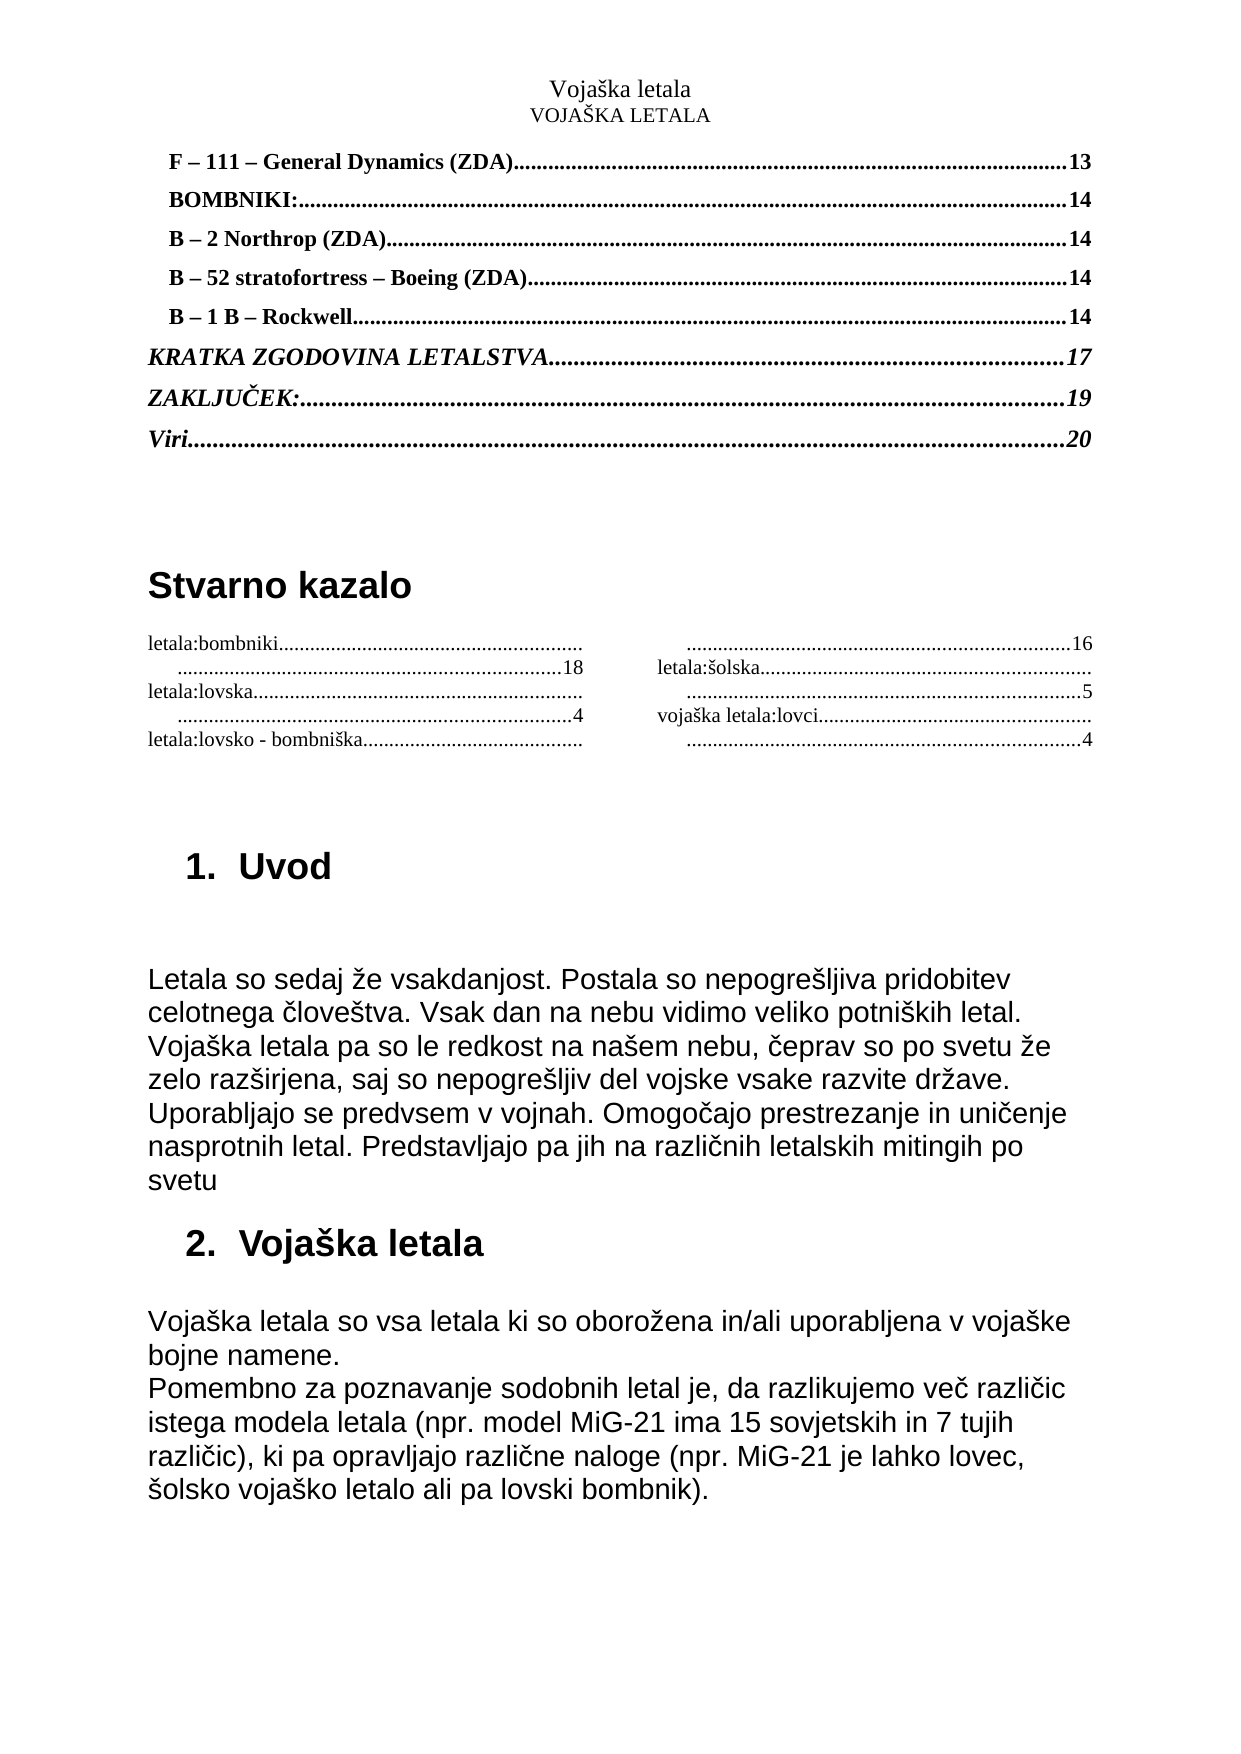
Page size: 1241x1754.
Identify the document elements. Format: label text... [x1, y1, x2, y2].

text letala:šolska [657, 655, 1092, 679]
text Viri 20 [148, 424, 1092, 453]
text KRATKA ZGODOVINA LETALSTVA 17 [148, 342, 1092, 371]
text vojaška letala:lovci [657, 703, 1092, 727]
text B – 1 B – Rockwell 14 [168, 303, 1092, 329]
text letala:lovska [148, 679, 583, 703]
text BOMBNIKI: 14 [168, 187, 1092, 213]
text Stvarno kazalo [148, 563, 1092, 607]
text Pomembno za poznavanje sodobnih letal je, da razlikujemo več različic istega modela letala (npr. model MiG-21 ima 15 sovjetskih in 7 tujih različic), ki pa opravljajo različne naloge (npr. MiG-21 je lahko lovec, šolsko vojaško letalo ali pa lovski bombnik). [148, 1371, 1092, 1506]
text 4 [177, 703, 583, 727]
text B – 2 Northrop (ZDA) 14 [168, 225, 1092, 252]
text 4 [686, 727, 1092, 751]
text 16 [686, 631, 1092, 655]
text ZAKLJUČEK: 19 [148, 383, 1092, 412]
text letala:lovsko - bombniška [148, 727, 583, 751]
text 18 [177, 655, 583, 679]
list Vojaška letala [185, 1221, 1092, 1264]
text B – 52 stratofortress – Boeing (ZDA) 14 [168, 264, 1092, 291]
text F – 111 – General Dynamics (ZDA) 13 [168, 148, 1092, 174]
text 5 [686, 679, 1092, 703]
list Uvod [185, 844, 1092, 887]
text Letala so sedaj že vsakdanjost. Postala so nepogrešljiva pridobitev celotnega človeštva. Vsak dan na nebu vidimo veliko potniških letal. Vojaška letala pa so le redkost na našem nebu, čeprav so po svetu že zelo razširjena, saj so nepogrešljiv del vojske vsake razvite države. Uporabljajo se predvsem v vojnah. Omogočajo prestrezanje in uničenje nasprotnih letal. Predstavljajo pa jih na različnih letalskih mitingih po svetu [148, 962, 1092, 1196]
text letala:bombniki [148, 631, 583, 655]
text Vojaška letala so vsa letala ki so oborožena in/ali uporabljena v vojaške bojne namene. [148, 1304, 1092, 1371]
